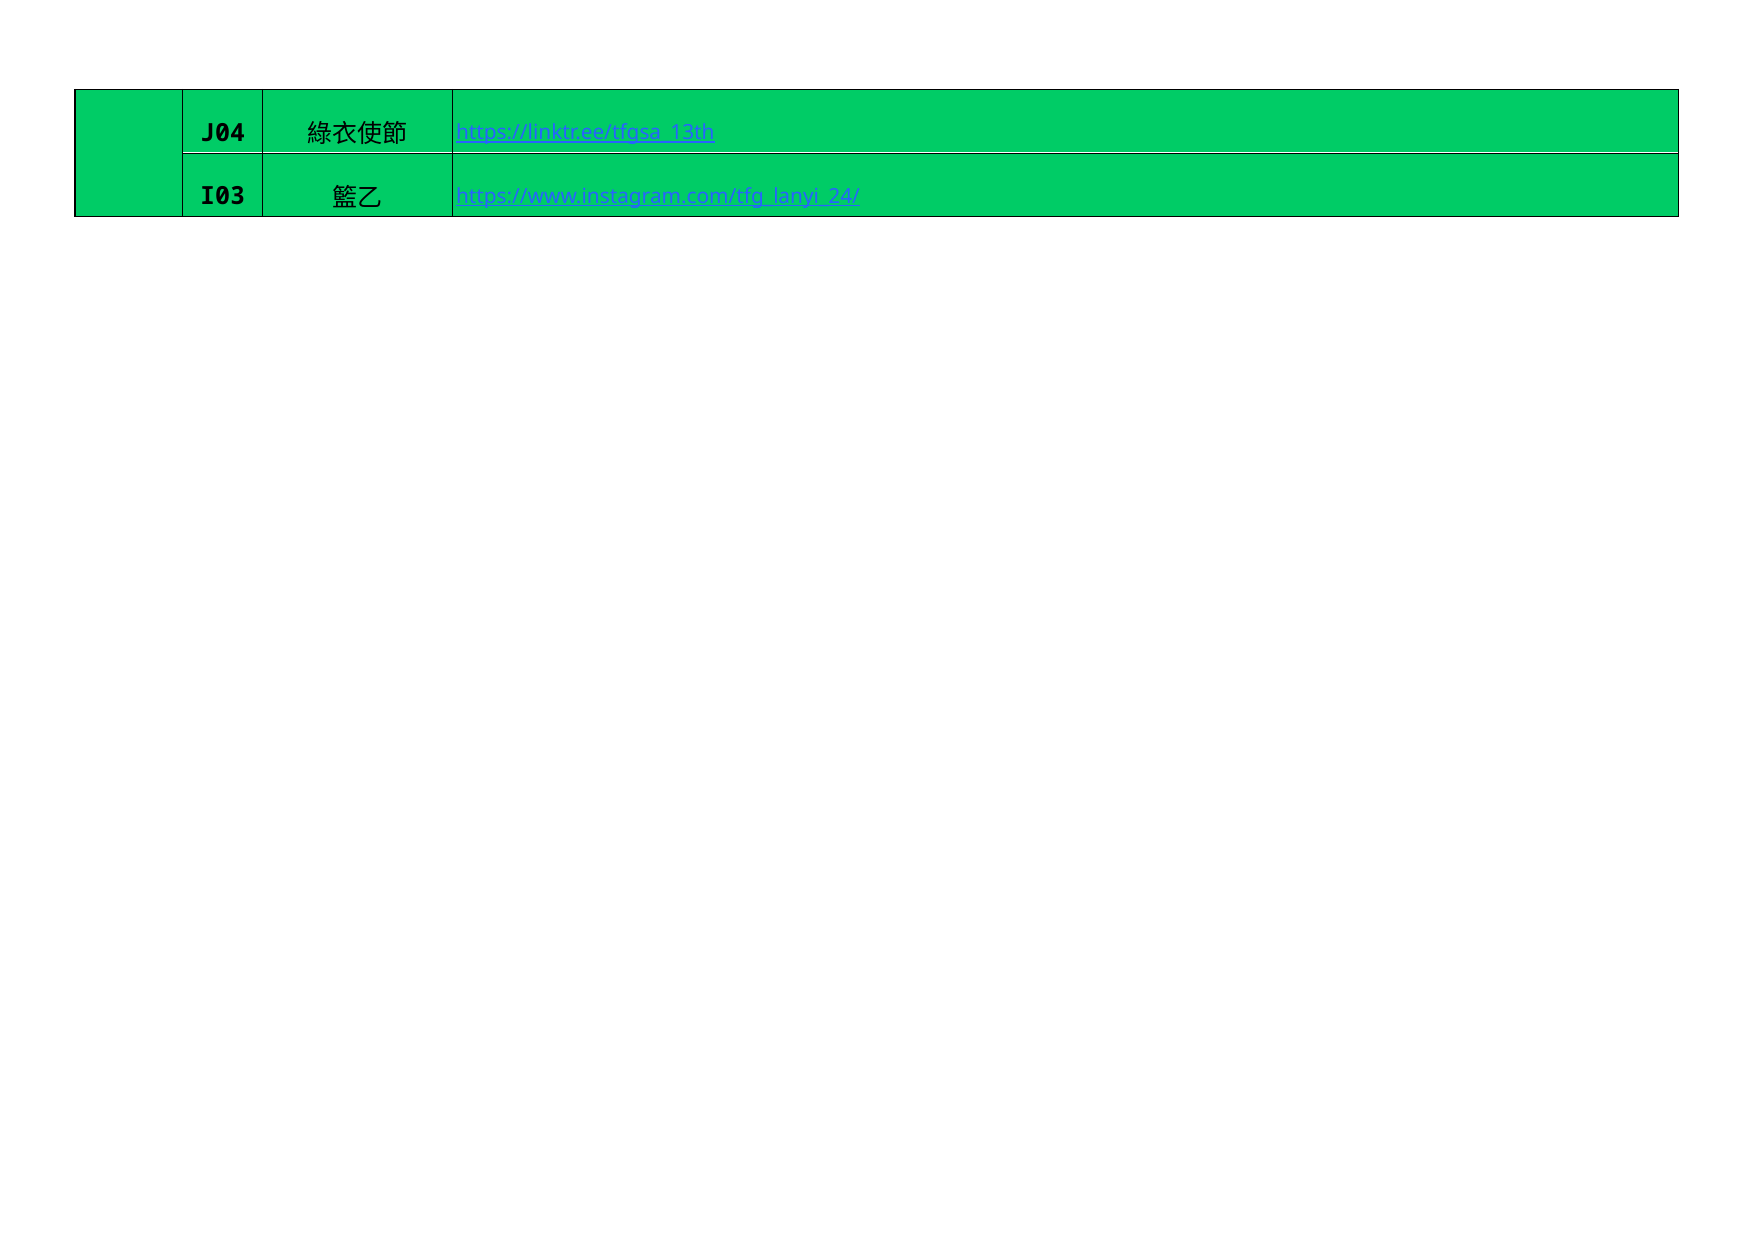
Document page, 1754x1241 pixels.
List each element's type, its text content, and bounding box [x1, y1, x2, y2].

table_cell 籃乙 [263, 154, 452, 216]
table_cell https://linktr.ee/tfgsa_13th [453, 90, 1678, 152]
table_cell https://www.instagram.com/tfg_lanyi_24/ [453, 154, 1678, 216]
table_cell 綠衣使節 [263, 90, 452, 152]
table_cell I03 [183, 154, 262, 216]
table_cell J04 [183, 90, 262, 152]
table_cell [76, 90, 182, 216]
